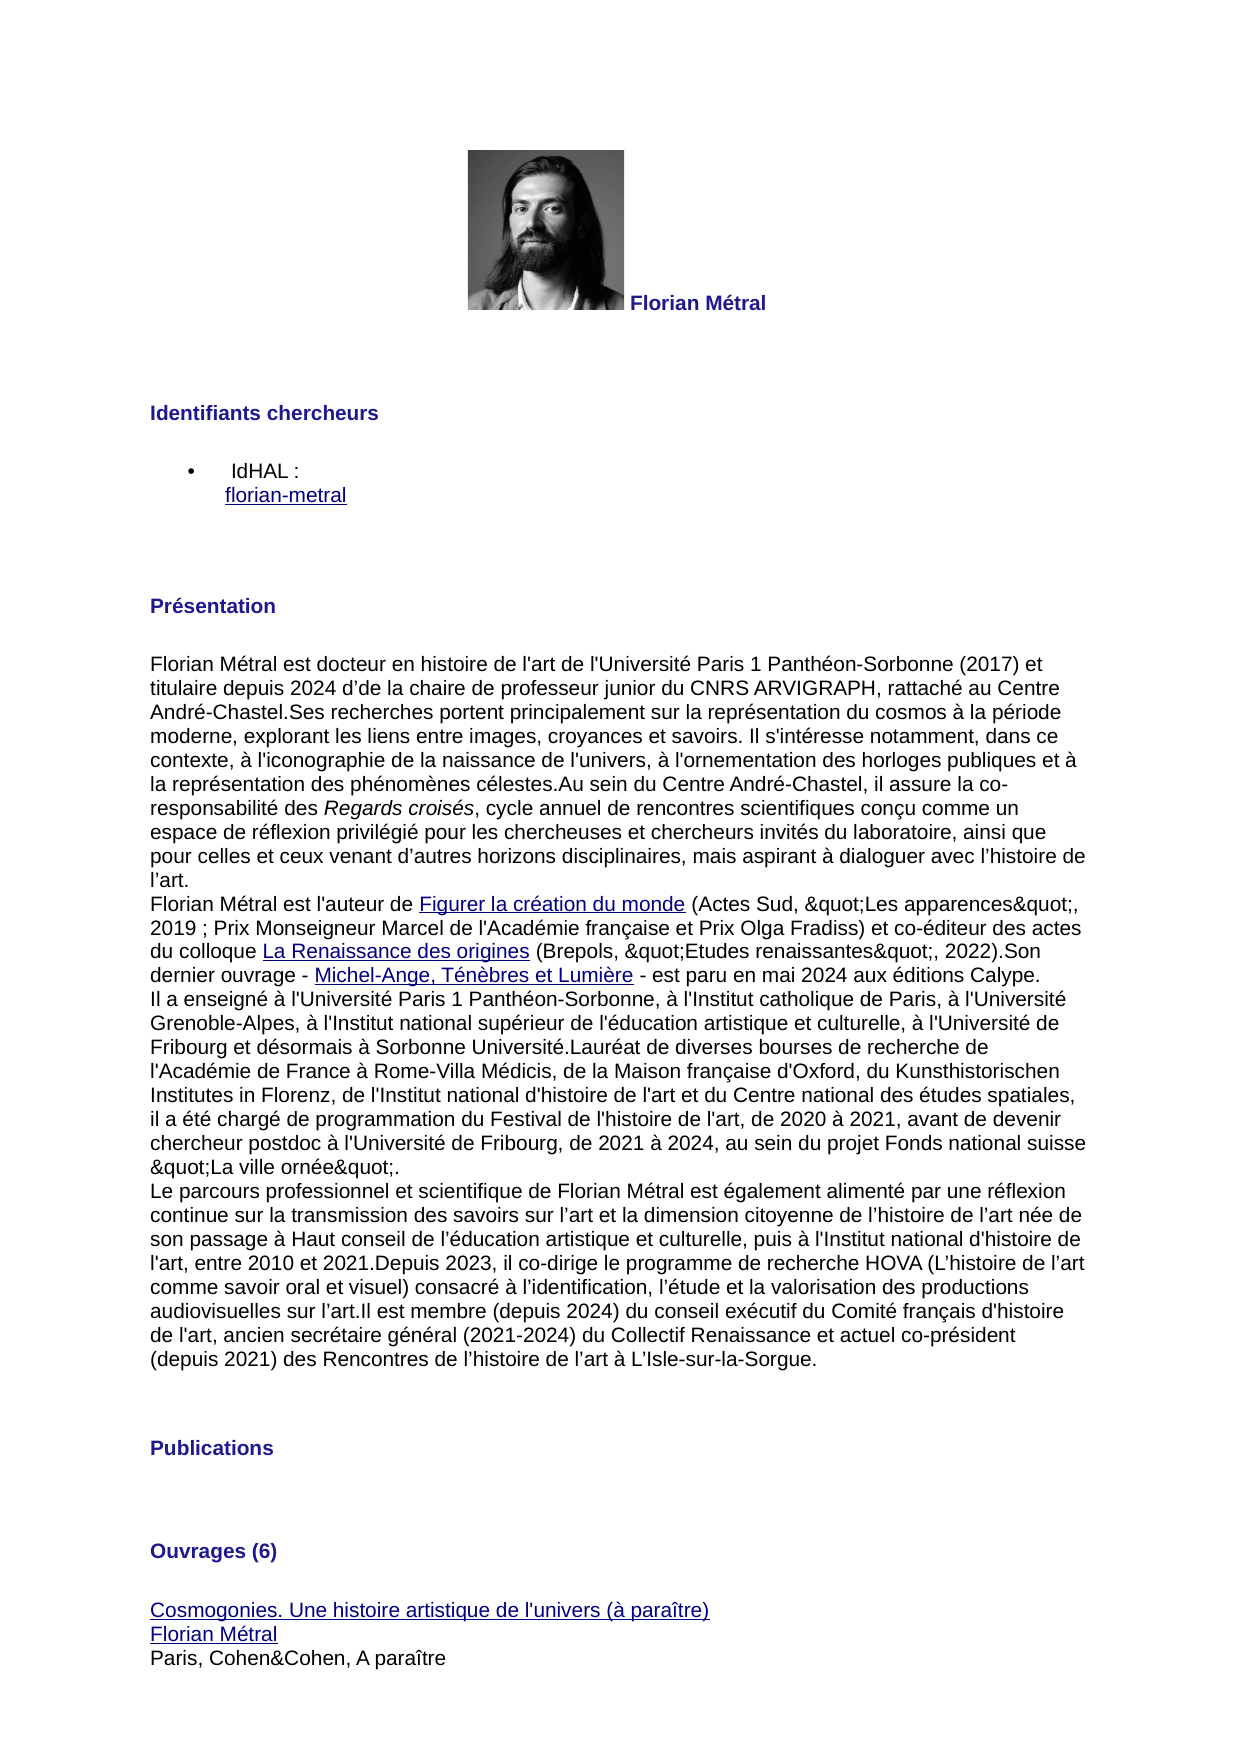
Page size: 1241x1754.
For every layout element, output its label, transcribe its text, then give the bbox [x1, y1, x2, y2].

text Il a enseigné à l'Université Paris 1 Panthéon-Sorbonne, à l'Institut catholique de Paris, à l'Université Grenoble-Alpes, à l'Institut national supérieur de l'éducation artistique et culturelle, à l'Université de Fribourg et désormais à Sorbonne Université.Lauréat de diverses bourses de recherche de l'Académie de France à Rome-Villa Médicis, de la Maison française d'Oxford, du Kunsthistorischen Institutes in Florenz, de l'Institut national d'histoire de l'art et du Centre national des études spatiales, il a été chargé de programmation du Festival de l'histoire de l'art, de 2020 à 2021, avant de devenir chercheur postdoc à l'Université de Fribourg, de 2021 à 2024, au sein du projet Fonds national suisse &quot;La ville ornée&quot;. [150, 987, 1090, 1179]
subtitle Identifiants chercheurs [150, 401, 1090, 425]
subtitle Publications [150, 1436, 1090, 1460]
subtitle Ouvrages (6) [150, 1539, 1090, 1563]
subtitle Présentation [150, 593, 1090, 617]
picture [467, 150, 625, 310]
text Florian Métral est docteur en histoire de l'art de l'Université Paris 1 Panthéon-Sorbonne (2017) et titulaire depuis 2024 d’de la chaire de professeur junior du CNRS ARVIGRAPH, rattaché au Centre André-Chastel.Ses recherches portent principalement sur la représentation du cosmos à la période moderne, explorant les liens entre images, croyances et savoirs. Il s'intéresse notamment, dans ce contexte, à l'iconographie de la naissance de l'univers, à l'ornementation des horloges publiques et à la représentation des phénomènes célestes.Au sein du Centre André-Chastel, il assure la co-responsabilité des Regards croisés, cycle annuel de rencontres scientifiques conçu comme un espace de réflexion privilégié pour les chercheuses et chercheurs invités du laboratoire, ainsi que pour celles et ceux venant d’autres horizons disciplinaires, mais aspirant à dialoguer avec l’histoire de l’art. [150, 652, 1090, 891]
text Le parcours professionnel et scientifique de Florian Métral est également alimenté par une réflexion continue sur la transmission des savoirs sur l’art et la dimension citoyenne de l’histoire de l’art née de son passage à Haut conseil de l’éducation artistique et culturelle, puis à l'Institut national d'histoire de l'art, entre 2010 et 2021.Depuis 2023, il co-dirige le programme de recherche HOVA (L’histoire de l’art comme savoir oral et visuel) consacré à l’identification, l’étude et la valorisation des productions audiovisuelles sur l’art.Il est membre (depuis 2024) du conseil exécutif du Comité français d'histoire de l'art, ancien secrétaire général (2021-2024) du Collectif Renaissance et actuel co-président (depuis 2021) des Rencontres de l’histoire de l’art à L’Isle-sur-la-Sorgue. [150, 1179, 1090, 1371]
text Florian Métral est l'auteur de Figurer la création du monde (Actes Sud, &quot;Les apparences&quot;, 2019 ; Prix Monseigneur Marcel de l'Académie française et Prix Olga Fradiss) et co-éditeur des actes du colloque La Renaissance des origines (Brepols, &quot;Etudes renaissantes&quot;, 2022).Son dernier ouvrage - Michel-Ange, Ténèbres et Lumière - est paru en mai 2024 aux éditions Calype. [150, 891, 1090, 987]
list florian-metral [187, 483, 1090, 507]
table_header Cosmogonies. Une histoire artistique de l'univers (à paraître) Florian Métral Paris, Cohen&Cohen, A paraître [150, 1598, 1090, 1669]
list IdHAL : [187, 459, 1090, 483]
subtitle Florian Métral [150, 150, 1090, 314]
